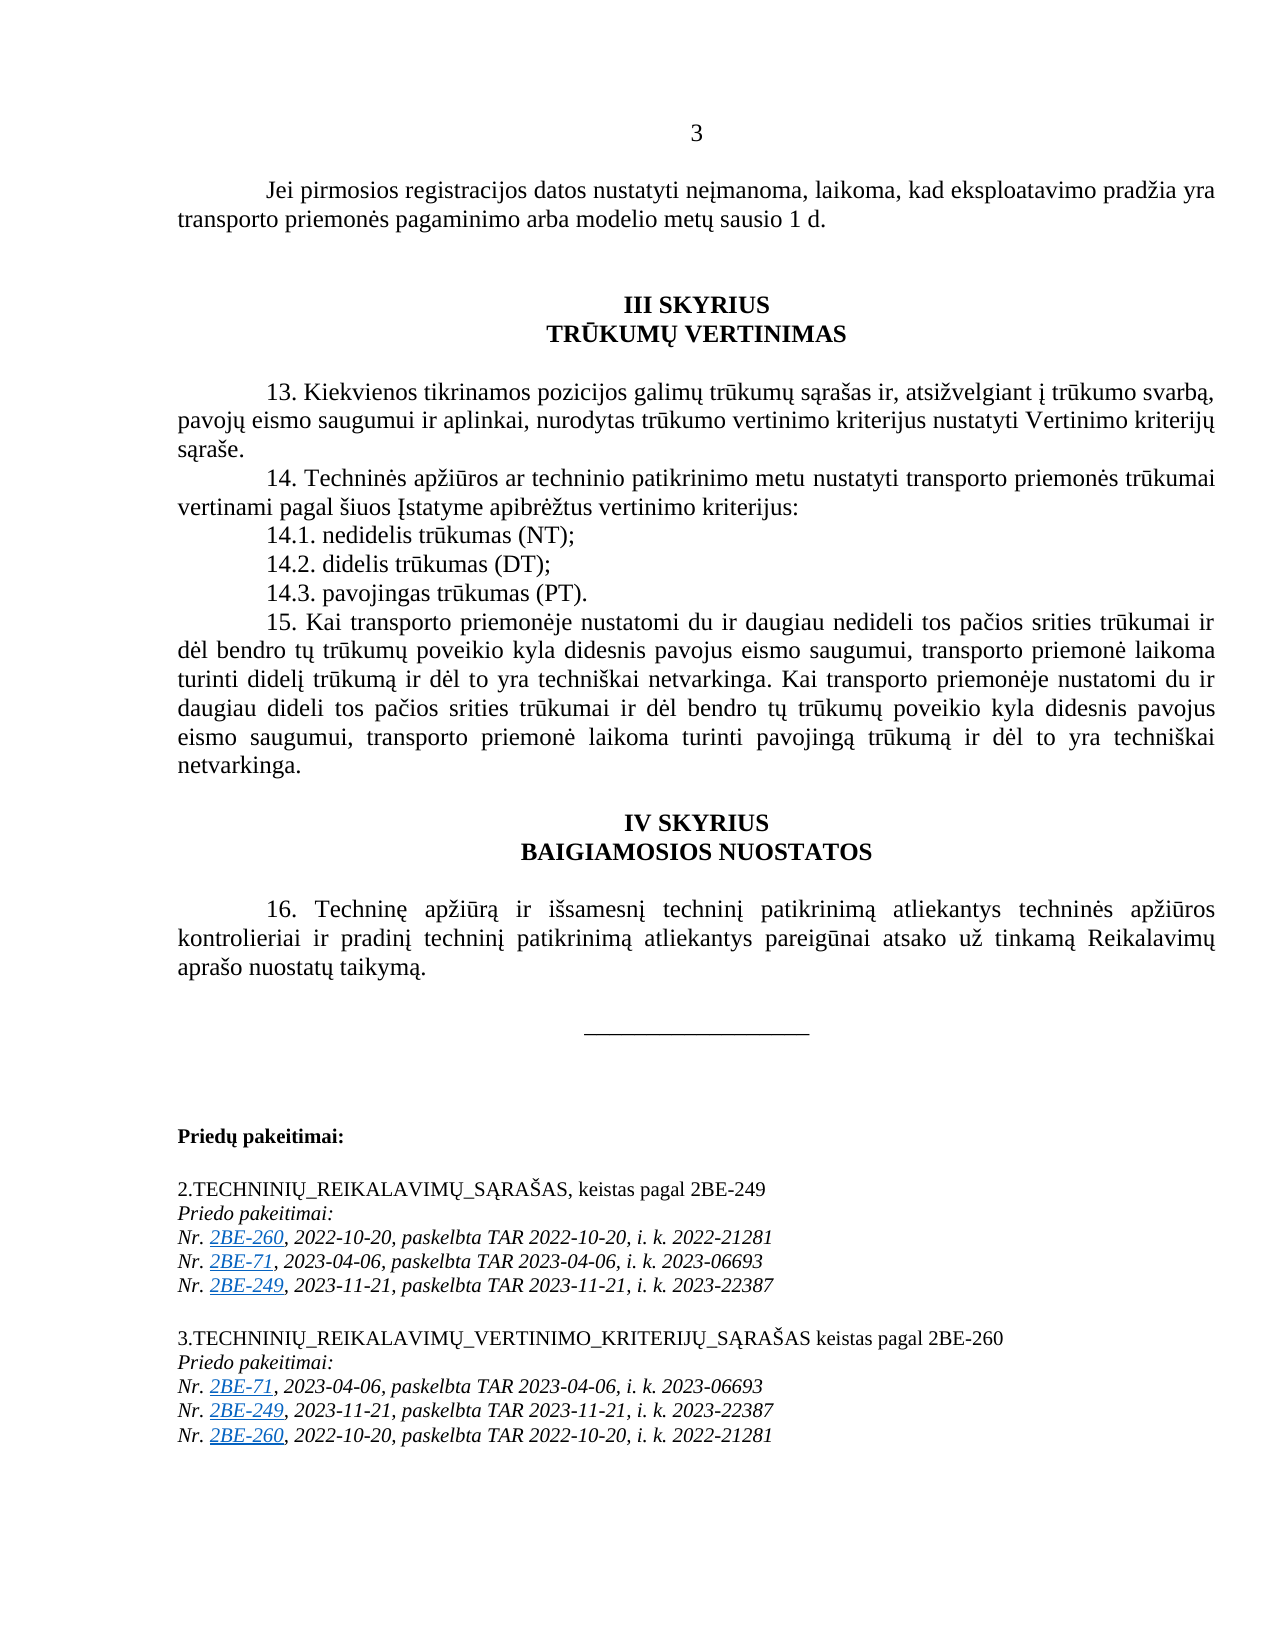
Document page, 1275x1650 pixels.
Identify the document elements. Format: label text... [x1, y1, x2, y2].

text Priedo pakeitimai: [177, 1350, 1216, 1374]
text BAIGIAMOSIOS NUOSTATOS [177, 837, 1216, 866]
text 3.TECHNINIŲ_REIKALAVIMŲ_VERTINIMO_KRITERIJŲ_SĄRAŠAS keistas pagal 2BE-260 [177, 1326, 1216, 1350]
text 2.TECHNINIŲ_REIKALAVIMŲ_SĄRAŠAS, keistas pagal 2BE-249 [177, 1177, 1216, 1201]
text Nr. 2BE-260, 2022-10-20, paskelbta TAR 2022-10-20, i. k. 2022-21281 [177, 1422, 1216, 1447]
text Nr. 2BE-71, 2023-04-06, paskelbta TAR 2023-04-06, i. k. 2023-06693 [177, 1249, 1216, 1273]
text IV SKYRIUS [177, 808, 1216, 837]
text Nr. 2BE-249, 2023-11-21, paskelbta TAR 2023-11-21, i. k. 2023-22387 [177, 1398, 1216, 1422]
text 14.1. nedidelis trūkumas (NT); [177, 521, 1216, 549]
text Jei pirmosios registracijos datos nustatyti neįmanoma, laikoma, kad eksploatavimo pradžia yra transporto priemonės pagaminimo arba modelio metų sausio 1 d. [177, 176, 1216, 233]
text TRŪKUMŲ VERTINIMAS [177, 319, 1216, 348]
text 13. Kiekvienos tikrinamos pozicijos galimų trūkumų sąrašas ir, atsižvelgiant į trūkumo svarbą, pavojų eismo saugumui ir aplinkai, nurodytas trūkumo vertinimo kriterijus nustatyti Vertinimo kriterijų sąraše. [177, 377, 1216, 463]
text 14. Techninės apžiūros ar techninio patikrinimo metu nustatyti transporto priemonės trūkumai vertinami pagal šiuos Įstatyme apibrėžtus vertinimo kriterijus: [177, 463, 1216, 521]
text Nr. 2BE-71, 2023-04-06, paskelbta TAR 2023-04-06, i. k. 2023-06693 [177, 1374, 1216, 1398]
text __________________ [177, 1009, 1216, 1038]
text 14.3. pavojingas trūkumas (PT). [177, 578, 1216, 607]
text 15. Kai transporto priemonėje nustatomi du ir daugiau nedideli tos pačios srities trūkumai ir dėl bendro tų trūkumų poveikio kyla didesnis pavojus eismo saugumui, transporto priemonė laikoma turinti didelį trūkumą ir dėl to yra techniškai netvarkinga. Kai transporto priemonėje nustatomi du ir daugiau dideli tos pačios srities trūkumai ir dėl bendro tų trūkumų poveikio kyla didesnis pavojus eismo saugumui, transporto priemonė laikoma turinti pavojingą trūkumą ir dėl to yra techniškai netvarkinga. [177, 607, 1216, 779]
text Priedų pakeitimai: [177, 1124, 1216, 1148]
text Nr. 2BE-260, 2022-10-20, paskelbta TAR 2022-10-20, i. k. 2022-21281 [177, 1225, 1216, 1249]
text 16. Techninę apžiūrą ir išsamesnį techninį patikrinimą atliekantys techninės apžiūros kontrolieriai ir pradinį techninį patikrinimą atliekantys pareigūnai atsako už tinkamą Reikalavimų aprašo nuostatų taikymą. [177, 894, 1216, 981]
text III SKYRIUS [177, 291, 1216, 319]
text Priedo pakeitimai: [177, 1201, 1216, 1225]
text 14.2. didelis trūkumas (DT); [177, 549, 1216, 578]
text Nr. 2BE-249, 2023-11-21, paskelbta TAR 2023-11-21, i. k. 2023-22387 [177, 1273, 1216, 1297]
